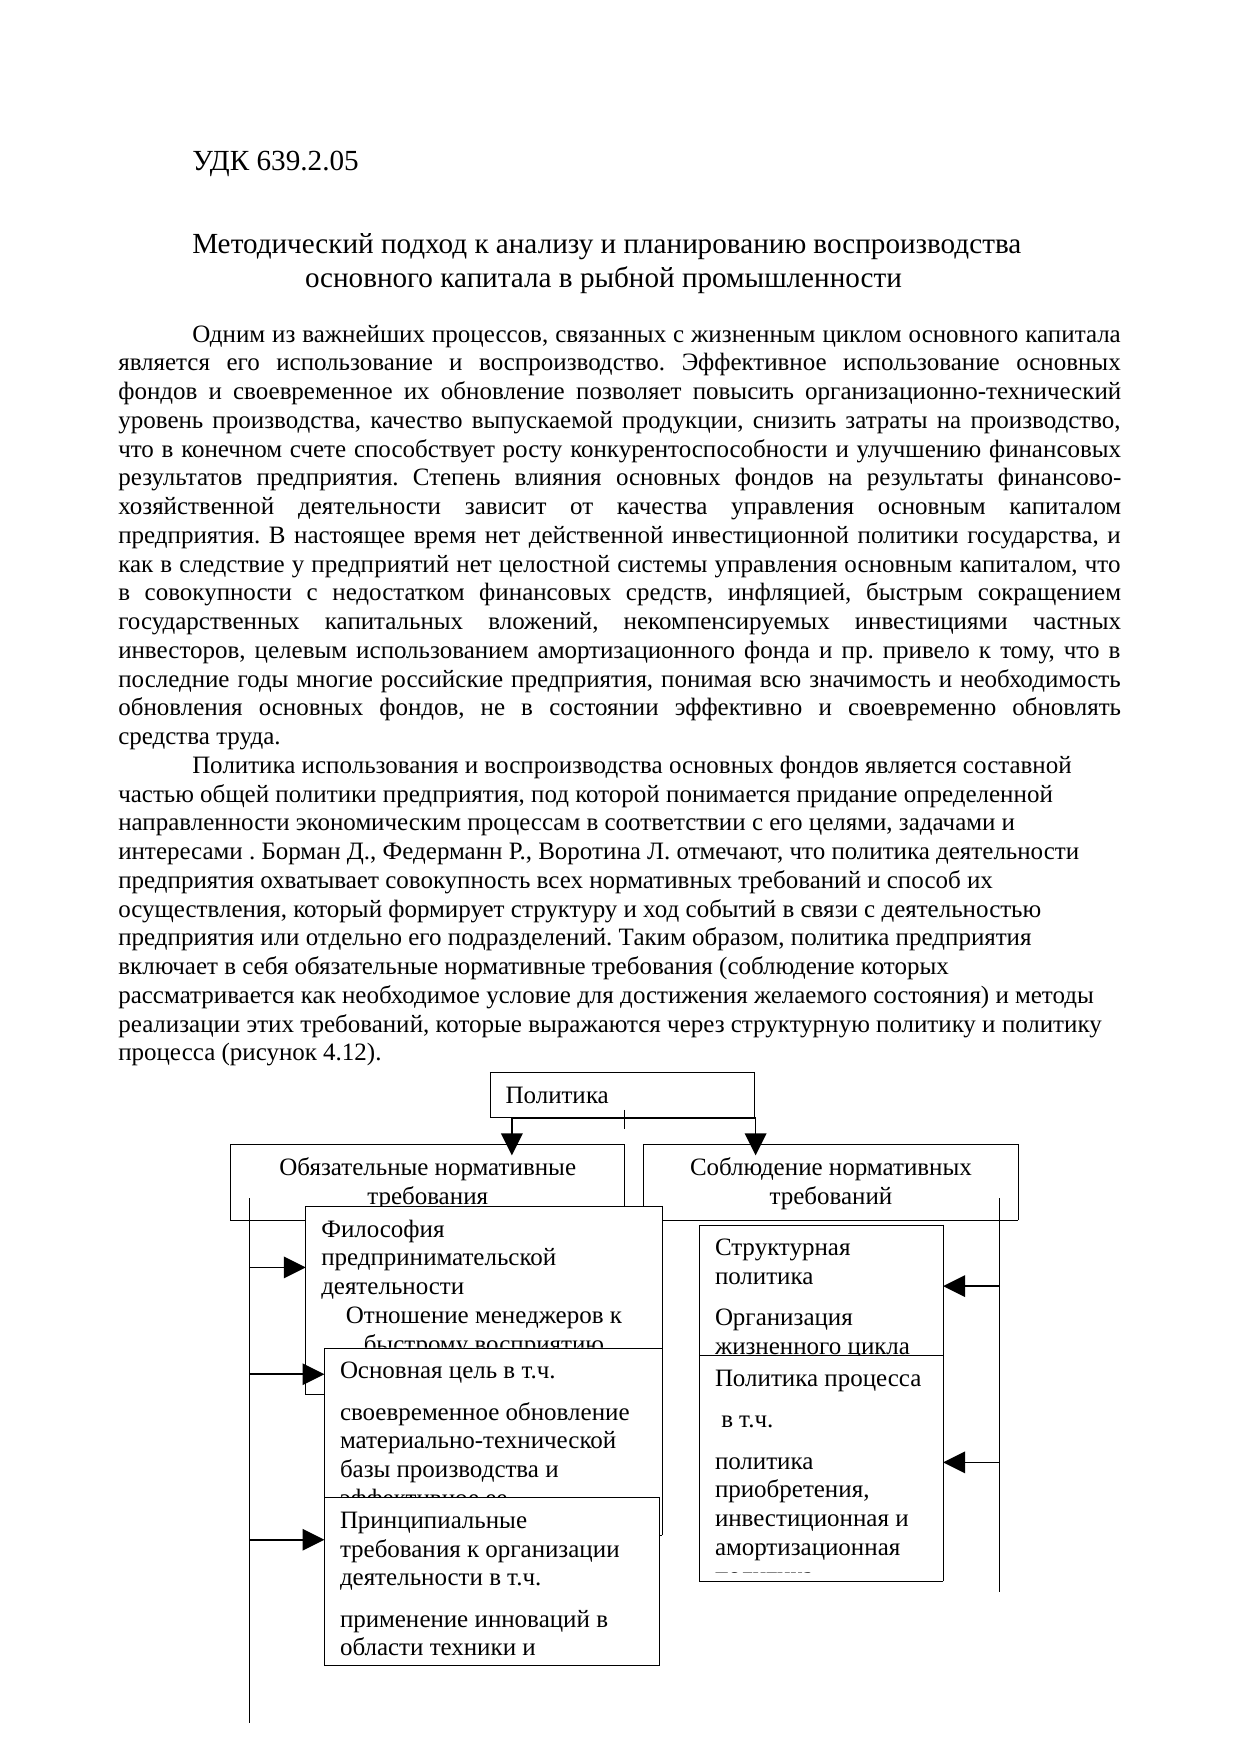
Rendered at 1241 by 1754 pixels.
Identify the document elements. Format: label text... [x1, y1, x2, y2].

text Методический подход к анализу и планированию воспроизводства основного капитала в рыбной промышленности [192, 227, 1122, 294]
text своевременное обновление материально-технической базы производства и эффективное ее использование [340, 1397, 647, 1497]
text Обязательные нормативные требования [246, 1152, 609, 1210]
text Философия предпринимательской деятельности [321, 1214, 647, 1300]
text Соблюдение нормативных требований [658, 1152, 1003, 1210]
text Организация жизненного цикла основных фондов [715, 1302, 928, 1355]
text Политика процесса [715, 1363, 928, 1392]
text политика приобретения, инвестиционная и амортизационная политика [715, 1446, 928, 1573]
text Основная цель в т.ч. [340, 1355, 647, 1384]
text УДК 639.2.05 [192, 143, 1122, 177]
text Одним из важнейших процессов, связанных с жизненным циклом основного капитала является его использование и воспроизводство. Эффективное использование основных фондов и своевременное их обновление позволяет повысить организационно-технический уровень производства, качество выпускаемой продукции, снизить затраты на производство, что в конечном счете способствует росту конкурентоспособности и улучшению финансовых результатов предприятия. Степень влияния основных фондов на результаты финансово-хозяйственной деятельности зависит от качества управления основным капиталом предприятия. В настоящее время нет действенной инвестиционной политики государства, и как в следствие у предприятий нет целостной системы управления основным капиталом, что в совокупности с недостатком финансовых средств, инфляцией, быстрым сокращением государственных капитальных вложений, некомпенсируемых инвестициями частных инвесторов, целевым использованием амортизационного фонда и пр. привело к тому, что в последние годы многие российские предприятия, понимая всю значимость и необходимость обновления основных фондов, не в состоянии эффективно и своевременно обновлять средства труда. [118, 319, 1122, 750]
text в т.ч. [715, 1404, 928, 1433]
text Отношение менеджеров к быстрому восприятию технических инноваций [321, 1300, 647, 1373]
text Принципиальные требования к организации деятельности в т.ч. [340, 1505, 644, 1591]
text применение инноваций в области техники и технологий [340, 1604, 644, 1657]
subtitle Политика предприятия [505, 1080, 738, 1109]
text Политика использования и воспроизводства основных фондов является составной частью общей политики предприятия, под которой понимается придание определенной направленности экономическим процессам в соответствии с его целями, задачами и интересами . Борман Д., Федерманн Р., Воротина Л. отмечают, что политика деятельности предприятия охватывает совокупность всех нормативных требований и способ их осуществления, который формирует структуру и ход событий в связи с деятельностью предприятия или отдельно его подразделений. Таким образом, политика предприятия включает в себя обязательные нормативные требования (соблюдение которых рассматривается как необходимое условие для достижения желаемого состояния) и методы реализации этих требований, которые выражаются через структурную политику и политику процесса (рисунок 4.12). [118, 750, 1122, 1066]
text Структурная политика [715, 1232, 928, 1290]
